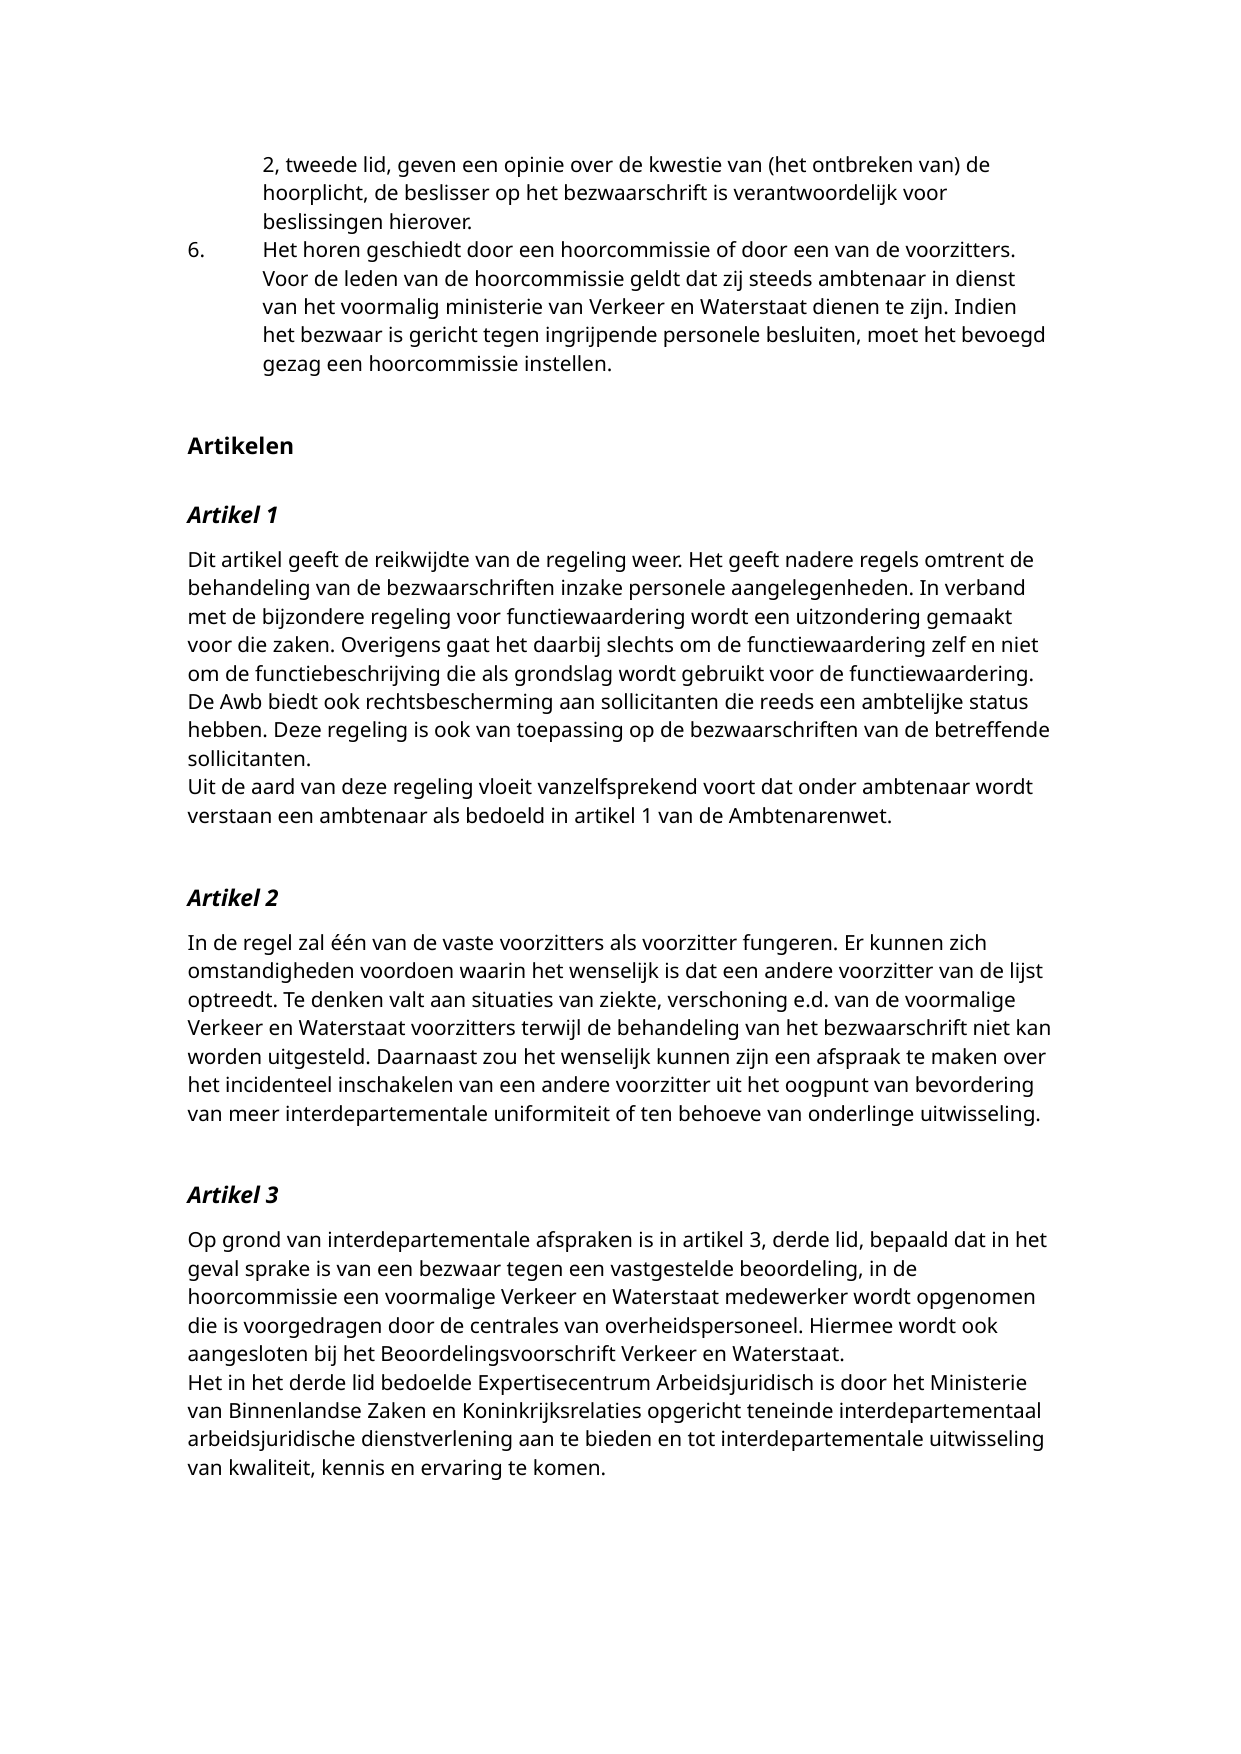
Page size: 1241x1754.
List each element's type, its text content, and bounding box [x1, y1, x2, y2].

text Het in het derde lid bedoelde Expertisecentrum Arbeidsjuridisch is door het Ministerie van Binnenlandse Zaken en Koninkrijksrelaties opgericht teneinde interdepartementaal arbeidsjuridische dienstverlening aan te bieden en tot interdepartementale uitwisseling van kwaliteit, kennis en ervaring te komen. [187, 1368, 1053, 1481]
subtitle Artikel 1 [187, 499, 1053, 530]
text Dit artikel geeft de reikwijdte van de regeling weer. Het geeft nadere regels omtrent de behandeling van de bezwaarschriften inzake personele aangelegenheden. In verband met de bijzondere regeling voor functiewaardering wordt een uitzondering gemaakt voor die zaken. Overigens gaat het daarbij slechts om de functiewaardering zelf en niet om de functiebeschrijving die als grondslag wordt gebruikt voor de functiewaardering. [187, 545, 1053, 687]
text Uit de aard van deze regeling vloeit vanzelfsprekend voort dat onder ambtenaar wordt verstaan een ambtenaar als bedoeld in artikel 1 van de Ambtenarenwet. [187, 772, 1053, 829]
subtitle Artikelen [187, 430, 1053, 461]
text Op grond van interdepartementale afspraken is in artikel 3, derde lid, bepaald dat in het geval sprake is van een bezwaar tegen een vastgestelde beoordeling, in de hoorcommissie een voormalige Verkeer en Waterstaat medewerker wordt opgenomen die is voorgedragen door de centrales van overheidspersoneel. Hiermee wordt ook aangesloten bij het Beoordelingsvoorschrift Verkeer en Waterstaat. [187, 1225, 1053, 1368]
subtitle Artikel 2 [187, 882, 1053, 913]
text In de regel zal één van de vaste voorzitters als voorzitter fungeren. Er kunnen zich omstandigheden voordoen waarin het wenselijk is dat een andere voorzitter van de lijst optreedt. Te denken valt aan situaties van ziekte, verschoning e.d. van de voormalige Verkeer en Waterstaat voorzitters terwijl de behandeling van het bezwaarschrift niet kan worden uitgesteld. Daarnaast zou het wenselijk kunnen zijn een afspraak te maken over het incidenteel inschakelen van een andere voorzitter uit het oogpunt van bevordering van meer interdepartementale uniformiteit of ten behoeve van onderlinge uitwisseling. [187, 928, 1053, 1127]
list Het horen geschiedt door een hoorcommissie of door een van de voorzitters. Voor de leden van de hoorcommissie geldt dat zij steeds ambtenaar in dienst van het voormalig ministerie van Verkeer en Waterstaat dienen te zijn. Indien het bezwaar is gericht tegen ingrijpende personele besluiten, moet het bevoegd gezag een hoorcommissie instellen. [187, 235, 1053, 377]
subtitle Artikel 3 [187, 1179, 1053, 1210]
list 2, tweede lid, geven een opinie over de kwestie van (het ontbreken van) de hoorplicht, de beslisser op het bezwaarschrift is verantwoordelijk voor beslissingen hierover. [187, 150, 1053, 235]
text De Awb biedt ook rechtsbescherming aan sollicitanten die reeds een ambtelijke status hebben. Deze regeling is ook van toepassing op de bezwaarschriften van de betreffende sollicitanten. [187, 687, 1053, 772]
